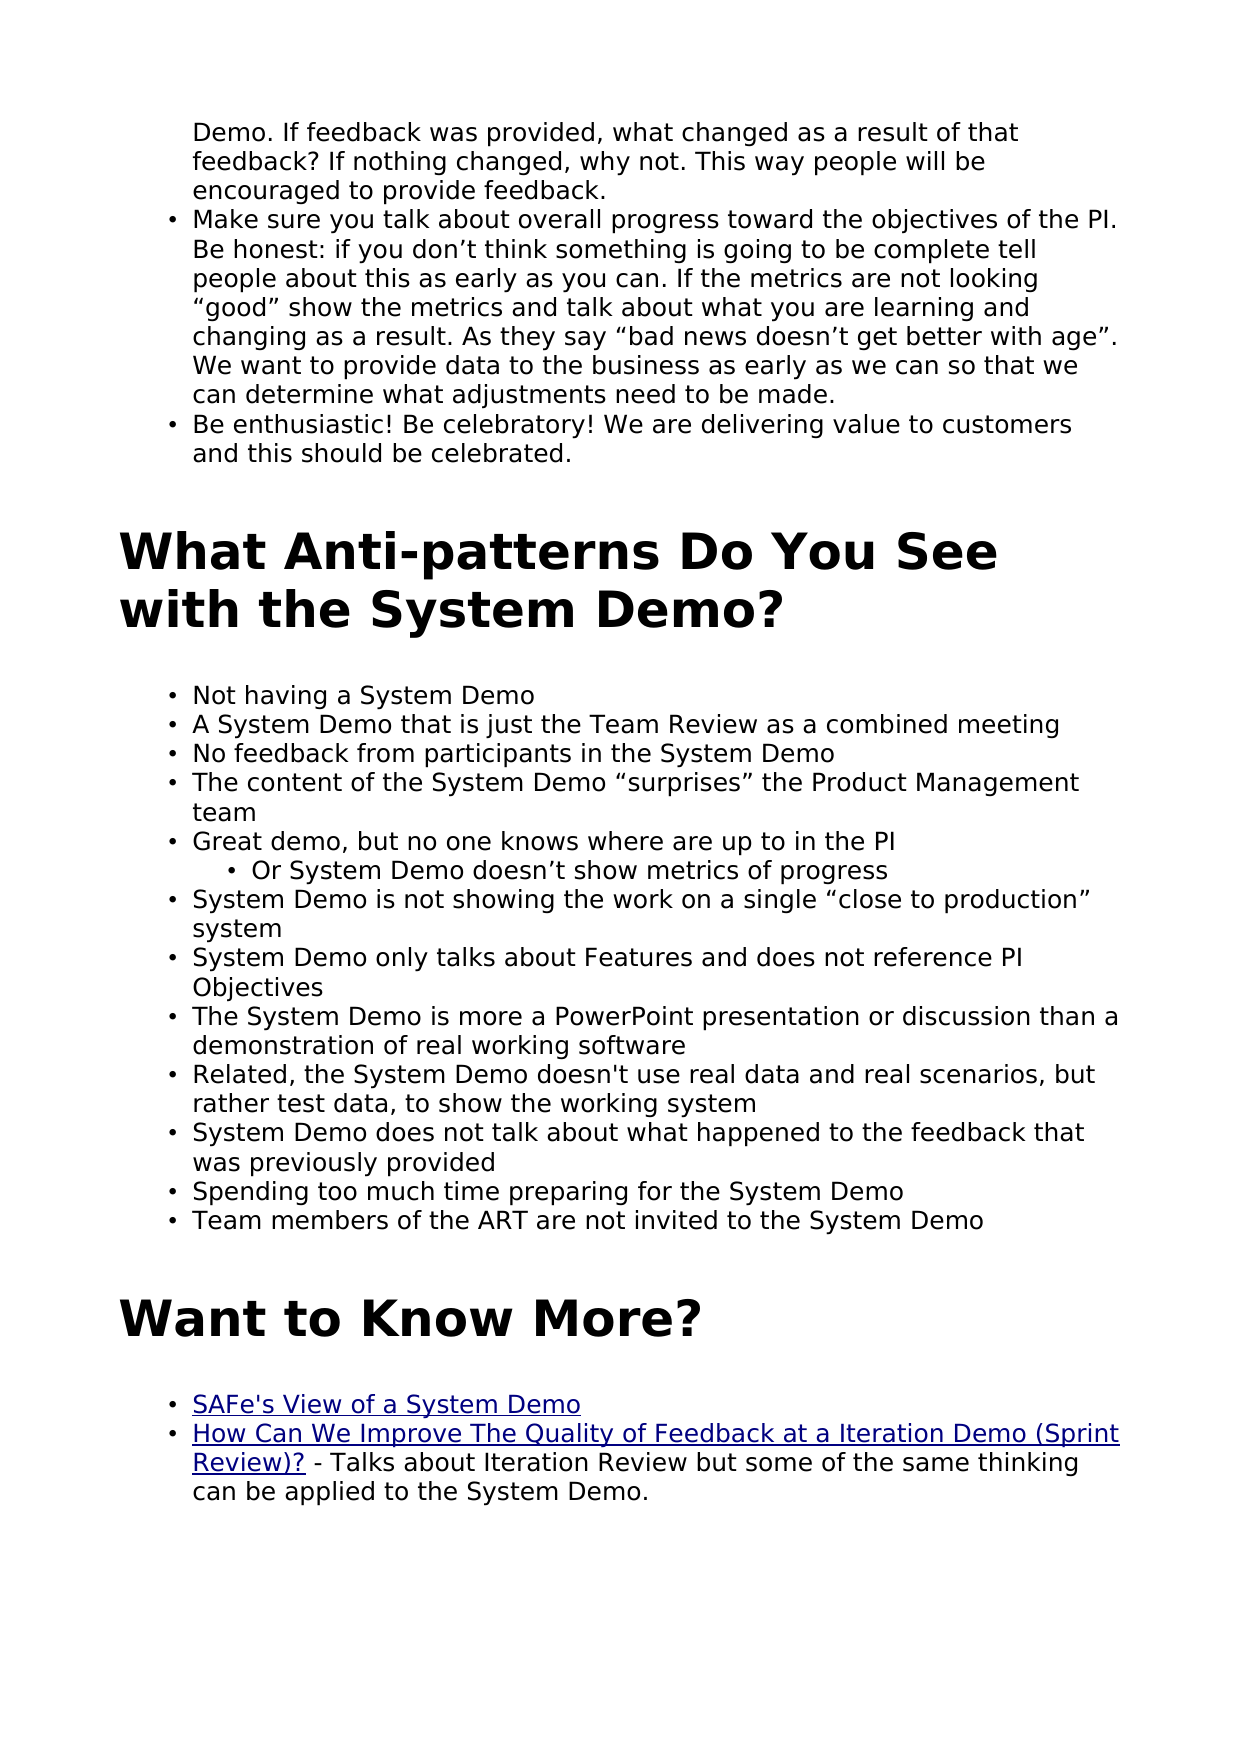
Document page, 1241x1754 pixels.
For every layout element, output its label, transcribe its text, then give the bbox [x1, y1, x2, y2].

list How Can We Improve The Quality of Feedback at a Iteration Demo (Sprint Review)? - Talks about Iteration Review but some of the same thinking can be applied to the System Demo. [177, 1419, 1122, 1507]
list Make sure you talk about overall progress toward the objectives of the PI. Be honest: if you don’t think something is going to be complete tell people about this as early as you can. If the metrics are not looking “good” show the metrics and talk about what you are learning and changing as a result. As they say “bad news doesn’t get better with age”. We want to provide data to the business as early as we can so that we can determine what adjustments need to be made. [177, 206, 1122, 410]
list Related, the System Demo doesn't use real data and real scenarios, but rather test data, to show the working system [177, 1060, 1122, 1118]
list Or System Demo doesn’t show metrics of progress [236, 856, 1122, 885]
list Not having a System Demo [177, 681, 1122, 710]
list SAFe's View of a System Demo [177, 1390, 1122, 1419]
subtitle Want to Know More? [118, 1290, 1122, 1348]
list System Demo only talks about Features and does not reference PI Objectives [177, 943, 1122, 1002]
list System Demo is not showing the work on a single “close to production” system [177, 885, 1122, 943]
list Spending too much time preparing for the System Demo [177, 1177, 1122, 1206]
list System Demo does not talk about what happened to the feedback that was previously provided [177, 1118, 1122, 1177]
subtitle What Anti-patterns Do You See with the System Demo? [118, 523, 1122, 639]
list Team members of the ART are not invited to the System Demo [177, 1206, 1122, 1235]
list Demo. If feedback was provided, what changed as a result of that feedback? If nothing changed, why not. This way people will be encouraged to provide feedback. [177, 118, 1122, 206]
list Be enthusiastic! Be celebratory! We are delivering value to customers and this should be celebrated. [177, 410, 1122, 468]
list The System Demo is more a PowerPoint presentation or discussion than a demonstration of real working software [177, 1002, 1122, 1060]
list A System Demo that is just the Team Review as a combined meeting [177, 710, 1122, 739]
list Great demo, but no one knows where are up to in the PI [177, 827, 1122, 856]
list No feedback from participants in the System Demo [177, 739, 1122, 768]
list The content of the System Demo “surprises” the Product Management team [177, 768, 1122, 827]
